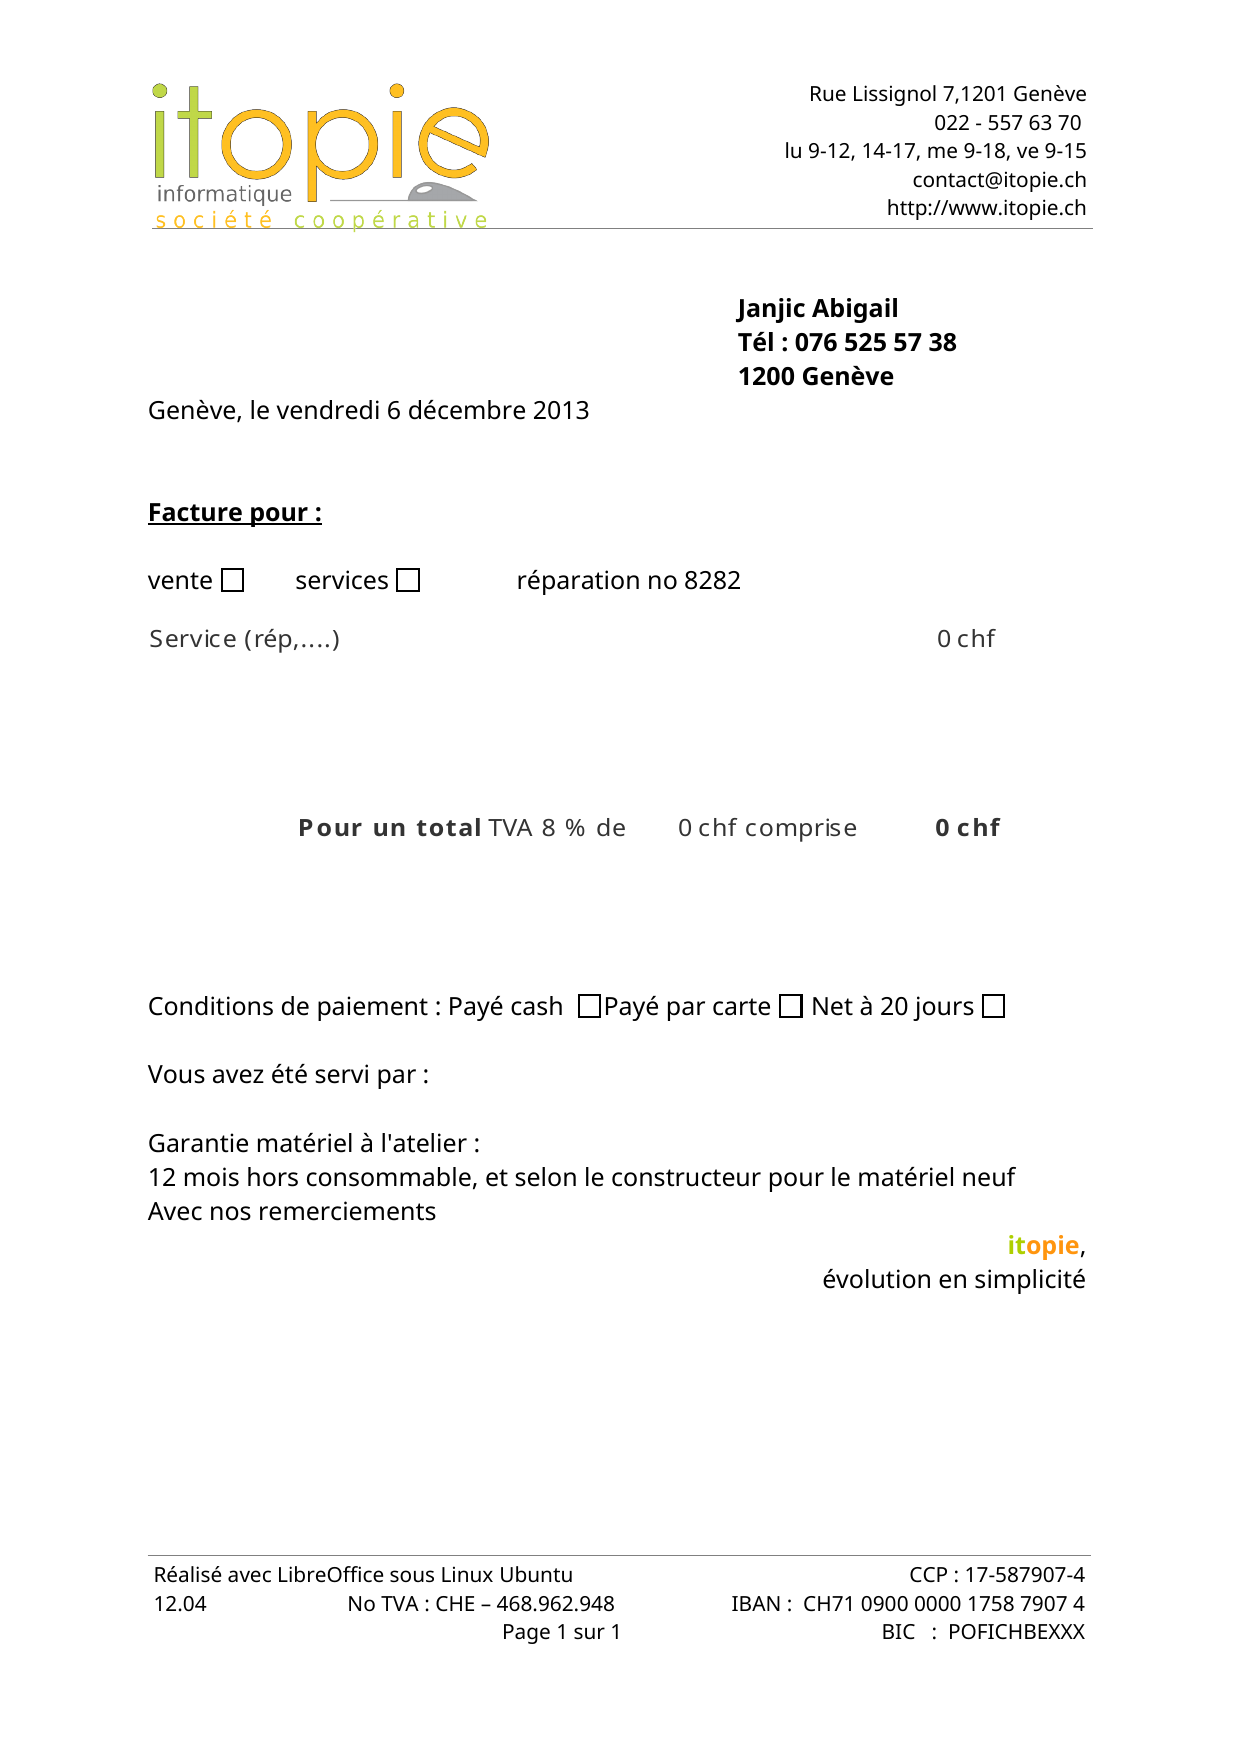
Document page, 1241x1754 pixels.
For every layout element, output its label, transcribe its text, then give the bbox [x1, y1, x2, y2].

text itopie, [148, 1227, 1093, 1262]
text vente services réparation no 8282 [148, 563, 1093, 597]
text Avec nos remerciements [148, 1193, 1093, 1227]
text 12 mois hors consommable, et selon le constructeur pour le matériel neuf [148, 1159, 1093, 1193]
text 1200 Genève [148, 358, 1093, 392]
text Tél : 076 525 57 38 [148, 324, 1093, 358]
picture [138, 72, 500, 244]
text Vous avez été servi par : [148, 1057, 1093, 1091]
text Facture pour : [148, 495, 1093, 529]
text Janjic Abigail [148, 290, 1093, 324]
text Conditions de paiement : Payé cash Payé par carte Net à 20 jours [148, 989, 1093, 1023]
text évolution en simplicité [148, 1262, 1093, 1296]
text Genève, le vendredi 6 décembre 2013 [148, 392, 1093, 427]
text Garantie matériel à l'atelier : [148, 1125, 1093, 1159]
